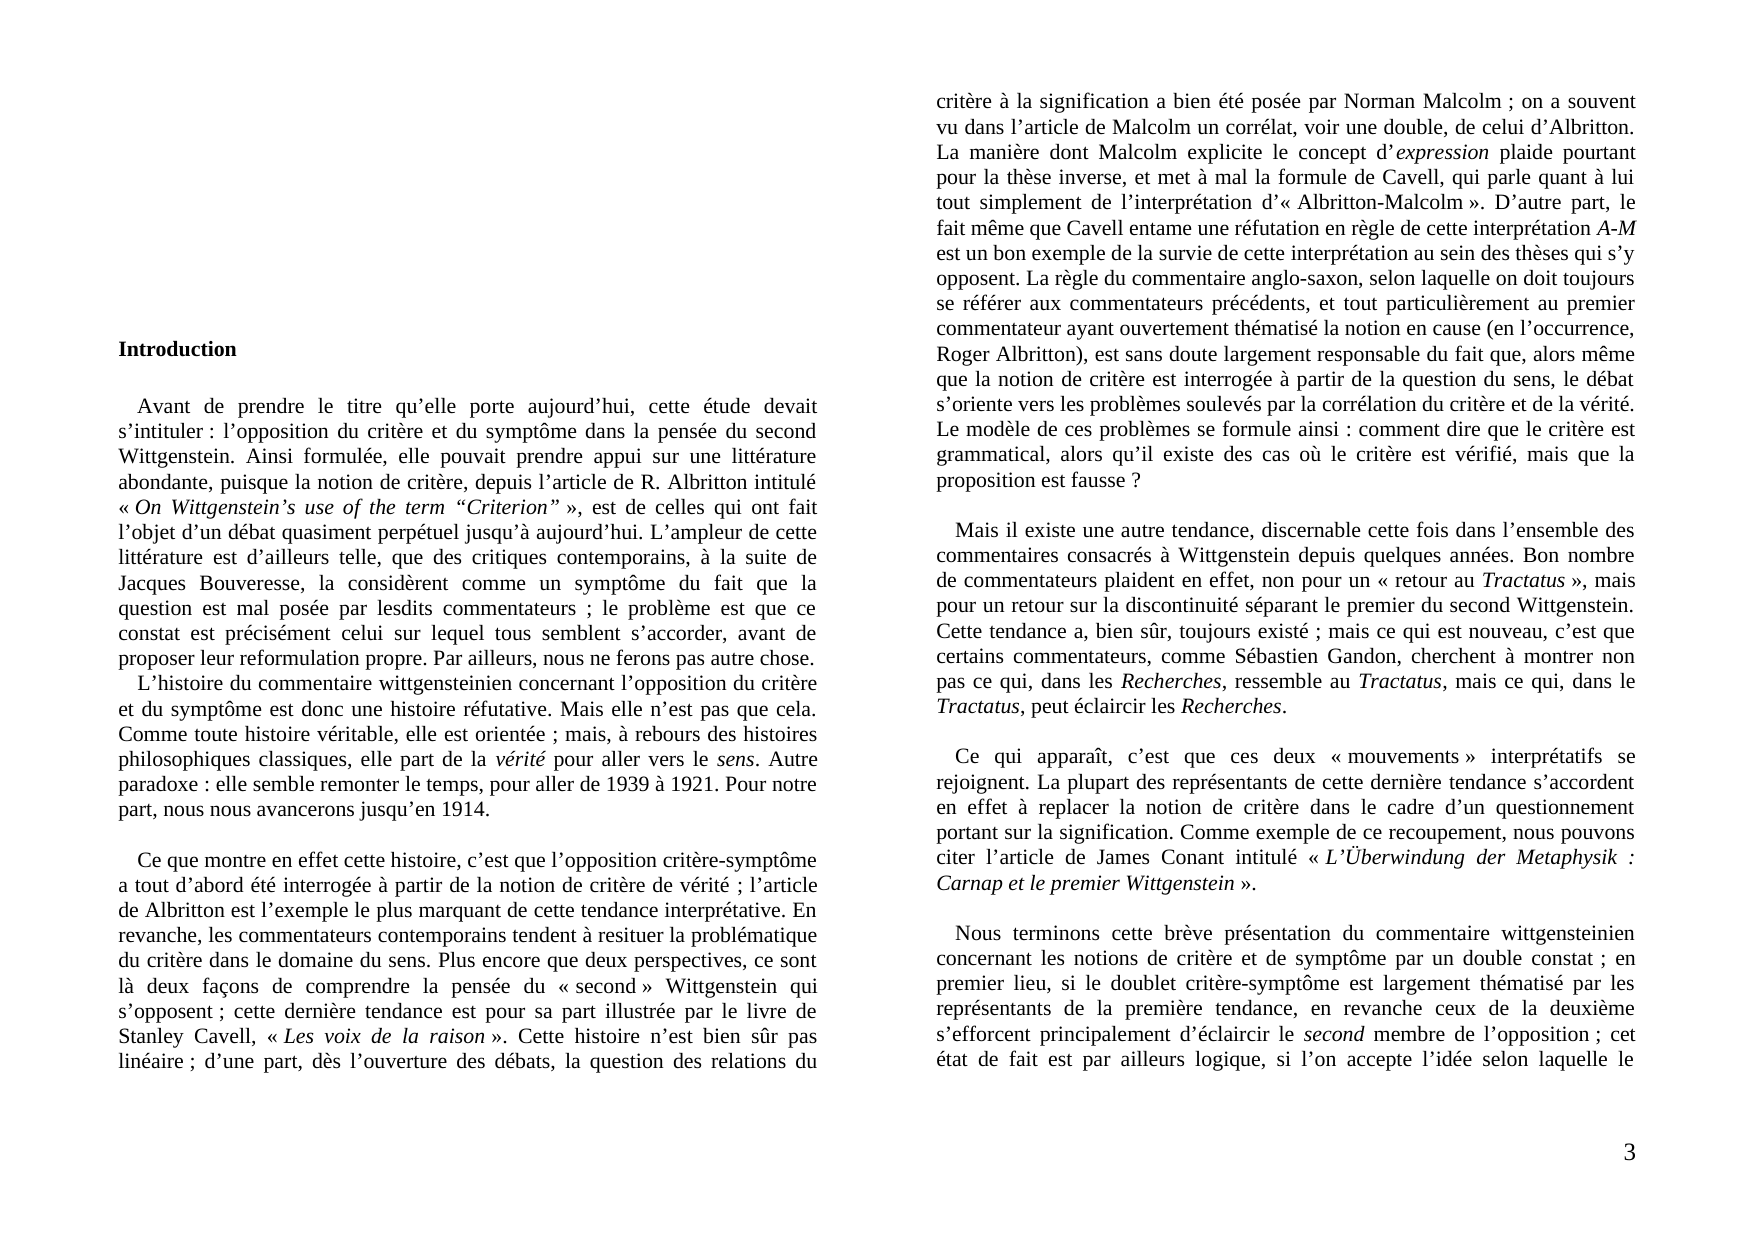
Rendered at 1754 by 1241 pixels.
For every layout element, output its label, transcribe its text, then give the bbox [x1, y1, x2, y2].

text L’histoire du commentaire wittgensteinien concernant l’opposition du critère et du symptôme est donc une histoire réfutative. Mais elle n’est pas que cela. Comme toute histoire véritable, elle est orientée ; mais, à rebours des histoires philosophiques classiques, elle part de la vérité pour aller vers le sens. Autre paradoxe : elle semble remonter le temps, pour aller de 1939 à 1921. Pour notre part, nous nous avancerons jusqu’en 1914. [118, 670, 818, 822]
text Nous terminons cette brève présentation du commentaire wittgensteinien concernant les notions de critère et de symptôme par un double constat ; en premier lieu, si le doublet critère-symptôme est largement thématisé par les représentants de la première tendance, en revanche ceux de la deuxième s’efforcent principalement d’éclaircir le second membre de l’opposition ; cet état de fait est par ailleurs logique, si l’on accepte l’idée selon laquelle le [936, 920, 1636, 1071]
subtitle Introduction [118, 336, 818, 362]
text Mais il existe une autre tendance, discernable cette fois dans l’ensemble des commentaires consacrés à Wittgenstein depuis quelques années. Bon nombre de commentateurs plaident en effet, non pour un « retour au Tractatus », mais pour un retour sur la discontinuité séparant le premier du second Wittgenstein. Cette tendance a, bien sûr, toujours existé ; mais ce qui est nouveau, c’est que certains commentateurs, comme Sébastien Gandon, cherchent à montrer non pas ce qui, dans les Recherches, ressemble au Tractatus, mais ce qui, dans le Tractatus, peut éclaircir les Recherches. [936, 517, 1636, 718]
text critère à la signification a bien été posée par Norman Malcolm ; on a souvent vu dans l’article de Malcolm un corrélat, voir une double, de celui d’Albritton. La manière dont Malcolm explicite le concept d’expression plaide pourtant pour la thèse inverse, et met à mal la formule de Cavell, qui parle quant à lui tout simplement de l’interprétation d’« Albritton-Malcolm ». D’autre part, le fait même que Cavell entame une réfutation en règle de cette interprétation A-M est un bon exemple de la survie de cette interprétation au sein des thèses qui s’y opposent. La règle du commentaire anglo-saxon, selon laquelle on doit toujours se référer aux commentateurs précédents, et tout particulièrement au premier commentateur ayant ouvertement thématisé la notion en cause (en l’occurrence, Roger Albritton), est sans doute largement responsable du fait que, alors même que la notion de critère est interrogée à partir de la question du sens, le débat s’oriente vers les problèmes soulevés par la corrélation du critère et de la vérité. Le modèle de ces problèmes se formule ainsi : comment dire que le critère est grammatical, alors qu’il existe des cas où le critère est vérifié, mais que la proposition est fausse ? [936, 88, 1636, 492]
text Ce que montre en effet cette histoire, c’est que l’opposition critère-symptôme a tout d’abord été interrogée à partir de la notion de critère de vérité ; l’article de Albritton est l’exemple le plus marquant de cette tendance interprétative. En revanche, les commentateurs contemporains tendent à resituer la problématique du critère dans le domaine du sens. Plus encore que deux perspectives, ce sont là deux façons de comprendre la pensée du « second » Wittgenstein qui s’opposent ; cette dernière tendance est pour sa part illustrée par le livre de Stanley Cavell, « Les voix de la raison ». Cette histoire n’est bien sûr pas linéaire ; d’une part, dès l’ouverture des débats, la question des relations du [118, 847, 818, 1073]
text Avant de prendre le titre qu’elle porte aujourd’hui, cette étude devait s’intituler : l’opposition du critère et du symptôme dans la pensée du second Wittgenstein. Ainsi formulée, elle pouvait prendre appui sur une littérature abondante, puisque la notion de critère, depuis l’article de R. Albritton intitulé « On Wittgenstein’s use of the term “Criterion” », est de celles qui ont fait l’objet d’un débat quasiment perpétuel jusqu’à aujourd’hui. L’ampleur de cette littérature est d’ailleurs telle, que des critiques contemporains, à la suite de Jacques Bouveresse, la considèrent comme un symptôme du fait que la question est mal posée par lesdits commentateurs ; le problème est que ce constat est précisément celui sur lequel tous semblent s’accorder, avant de proposer leur reformulation propre. Par ailleurs, nous ne ferons pas autre chose. [118, 393, 818, 670]
text Ce qui apparaît, c’est que ces deux « mouvements » interprétatifs se rejoignent. La plupart des représentants de cette dernière tendance s’accordent en effet à replacer la notion de critère dans le cadre d’un questionnement portant sur la signification. Comme exemple de ce recoupement, nous pouvons citer l’article de James Conant intitulé « L’Überwindung der Metaphysik : Carnap et le premier Wittgenstein ». [936, 743, 1636, 895]
